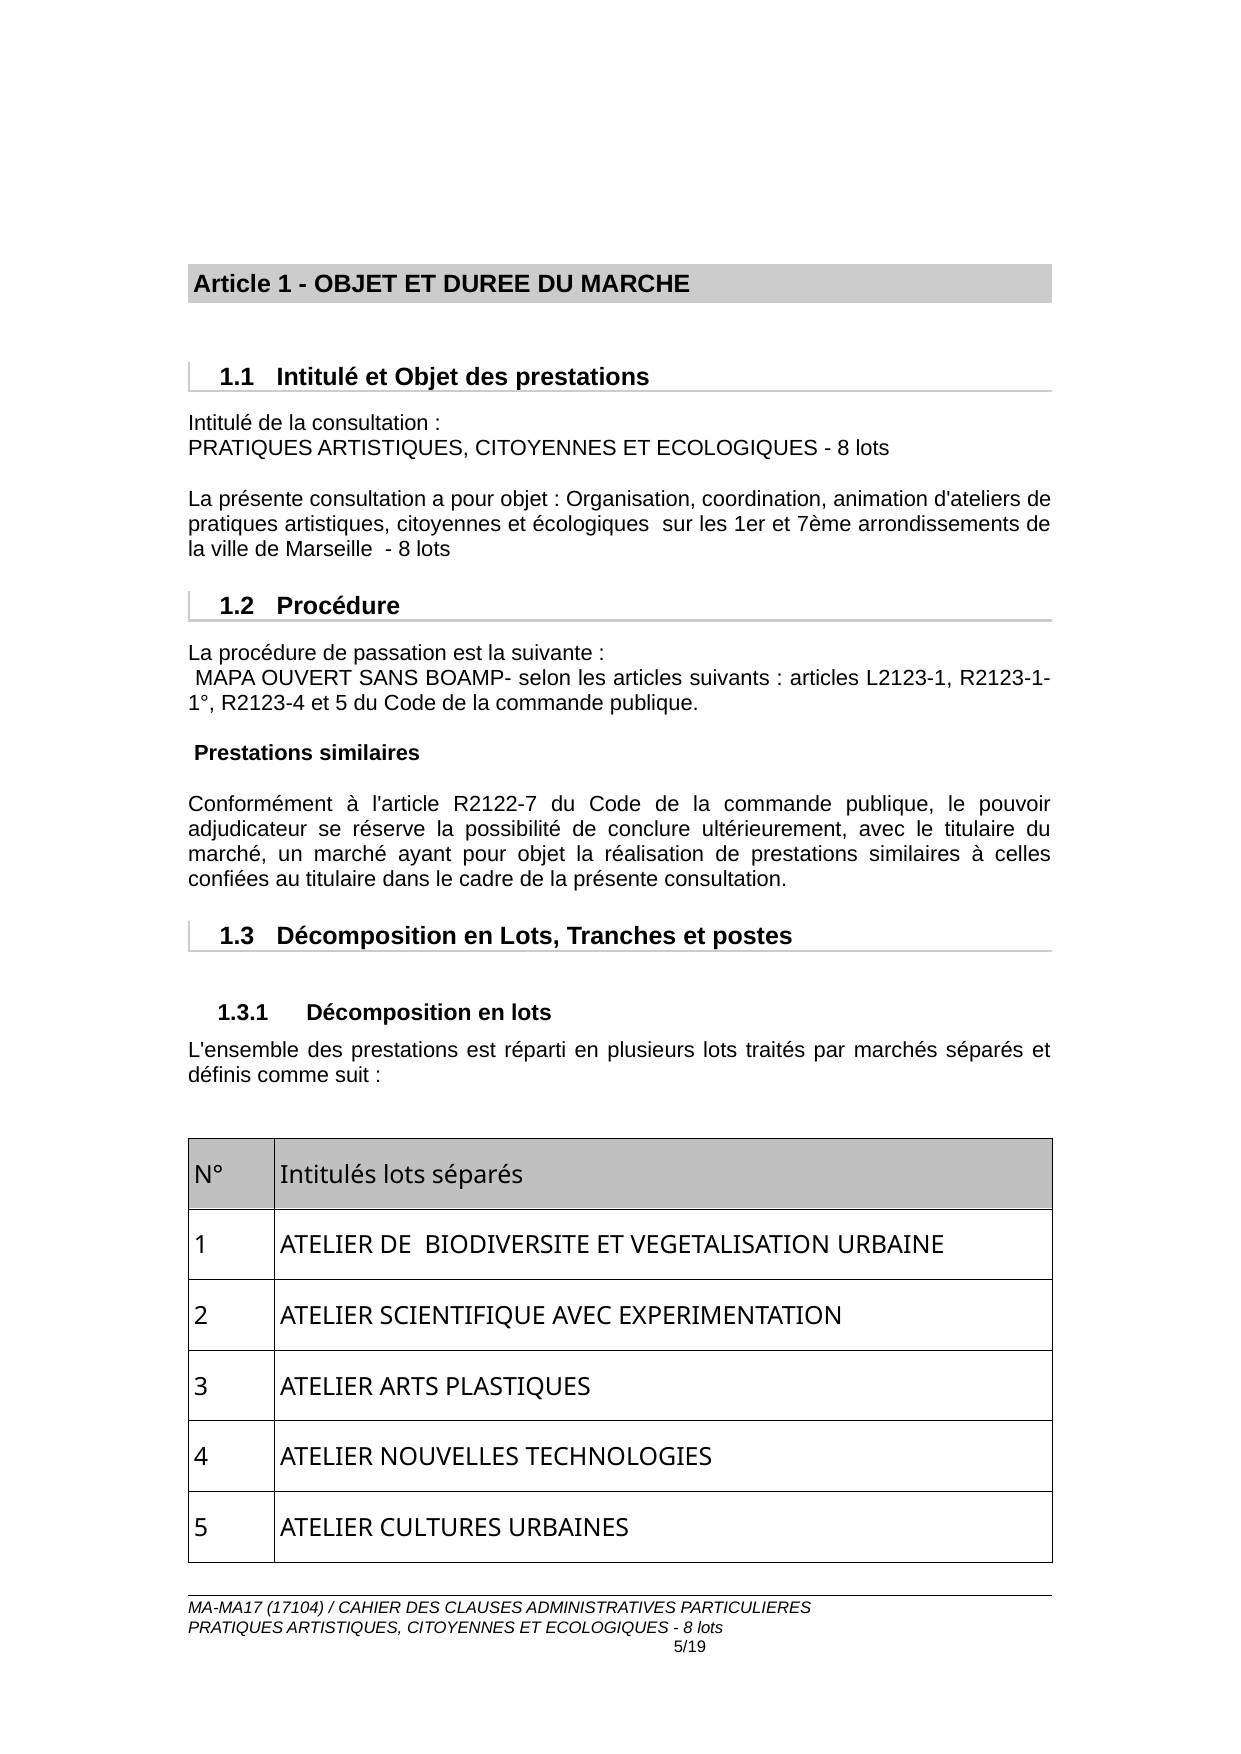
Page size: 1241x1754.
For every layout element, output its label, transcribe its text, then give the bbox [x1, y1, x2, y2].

text L'ensemble des prestations est réparti en plusieurs lots traités par marchés séparés et définis comme suit : [188, 1037, 1052, 1087]
table_cell 1 [189, 1210, 274, 1279]
subtitle Décomposition en Lots, Tranches et postes [190, 921, 1052, 950]
table_cell 5 [189, 1492, 274, 1562]
text Prestations similaires [188, 740, 1052, 765]
table_cell 4 [189, 1421, 274, 1491]
table_cell 2 [189, 1280, 274, 1350]
text La procédure de passation est la suivante : [188, 639, 1052, 664]
table_cell ATELIER DE BIODIVERSITE ET VEGETALISATION URBAINE [275, 1210, 1052, 1279]
subtitle OBJET ET DUREE DU MARCHE [190, 266, 1050, 300]
subtitle Procédure [190, 591, 1052, 619]
table_cell 3 [189, 1351, 274, 1420]
text PRATIQUES ARTISTIQUES, CITOYENNES ET ECOLOGIQUES - 8 lots [188, 435, 1052, 461]
table_cell ATELIER NOUVELLES TECHNOLOGIES [275, 1421, 1052, 1491]
table_header Intitulés lots séparés [275, 1139, 1052, 1208]
table_cell ATELIER ARTS PLASTIQUES [275, 1351, 1052, 1420]
subtitle Décomposition en lots [188, 999, 1052, 1025]
text La présente consultation a pour objet : Organisation, coordination, animation d'ateliers de pratiques artistiques, citoyennes et écologiques sur les 1er et 7ème arrondissements de la ville de Marseille - 8 lots [188, 486, 1052, 561]
text Conformément à l'article R2122-7 du Code de la commande publique, le pouvoir adjudicateur se réserve la possibilité de conclure ultérieurement, avec le titulaire du marché, un marché ayant pour objet la réalisation de prestations similaires à celles confiées au titulaire dans le cadre de la présente consultation. [188, 791, 1052, 891]
table_cell ATELIER SCIENTIFIQUE AVEC EXPERIMENTATION [275, 1280, 1052, 1350]
table_cell ATELIER CULTURES URBAINES [275, 1492, 1052, 1562]
table_header N° [189, 1139, 274, 1208]
text Intitulé de la consultation : [188, 410, 1052, 435]
text MAPA OUVERT SANS BOAMP- selon les articles suivants : articles L2123-1, R2123-1-1°, R2123-4 et 5 du Code de la commande publique. [188, 664, 1052, 715]
subtitle Intitulé et Objet des prestations [190, 362, 1052, 390]
